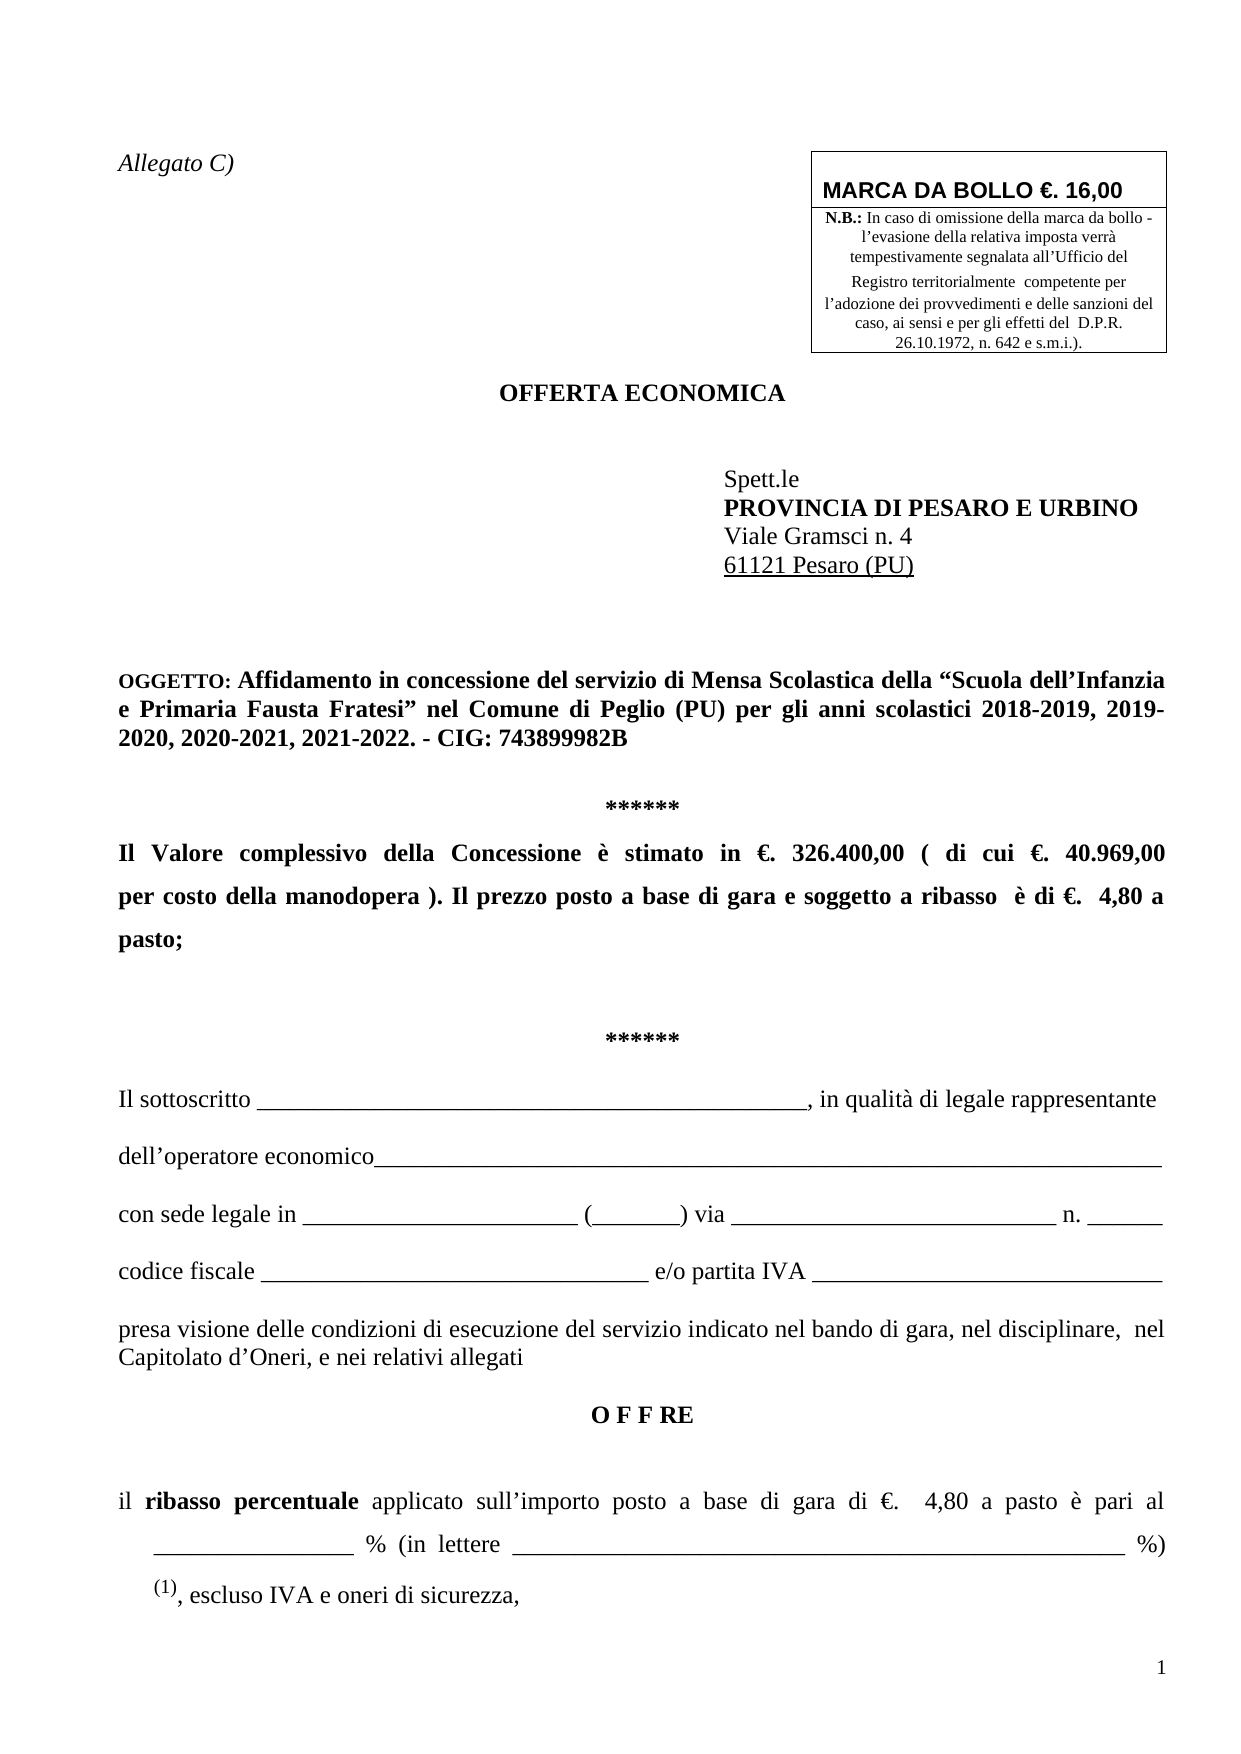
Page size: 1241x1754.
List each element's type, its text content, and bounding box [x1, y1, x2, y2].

text ****** [118, 794, 1166, 823]
subtitle 61121 Pesaro (PU) [118, 550, 1166, 579]
text OFFERTA ECONOMICA [118, 378, 1166, 406]
text OGGETTO: Affidamento in concessione del servizio di Mensa Scolastica della “Scuola dell’Infanzia e Primaria Fausta Fratesi” nel Comune di Peglio (PU) per gli anni scolastici 2018-2019, 2019-2020, 2020-2021, 2021-2022. - CIG: 743899982B [118, 665, 1166, 751]
table_header MARCA DA BOLLO €. 16,00 [812, 152, 1166, 207]
text codice fiscale _______________________________ e/o partita IVA ____________________________ [118, 1256, 1166, 1285]
text Viale Gramsci n. 4 [118, 521, 1166, 550]
text il ribasso percentuale applicato sull’importo posto a base di gara di €. 4,80 a pasto è pari al ________________ % (in lettere _________________________________________________ %)(1), escluso IVA e oneri di sicurezza, [118, 1486, 1166, 1608]
text Allegato C) [118, 148, 1166, 205]
subtitle PROVINCIA DI PESARO E URBINO [118, 493, 1166, 521]
text presa visione delle condizioni di esecuzione del servizio indicato nel bando di gara, nel disciplinare, nel Capitolato d’Oneri, e nei relativi allegati [118, 1314, 1166, 1371]
text ****** [118, 1026, 1166, 1055]
text Il sottoscritto ____________________________________________, in qualità di legale rappresentante [118, 1084, 1166, 1112]
text con sede legale in ______________________ (_______) via __________________________ n. ______ [118, 1199, 1166, 1227]
text dell’operatore economico_______________________________________________________________ [118, 1141, 1166, 1170]
text O F F RE [118, 1400, 1166, 1429]
text Il Valore complessivo della Concessione è stimato in €. 326.400,00 ( di cui €. 40.969,00 per costo della manodopera ). Il prezzo posto a base di gara e soggetto a ribasso è di €. 4,80 a pasto; [118, 838, 1166, 953]
text Spett.le [118, 464, 1166, 493]
table_cell N.B.: In caso di omissione della marca da bollo - l’evasione della relativa imposta verrà tempestivamente segnalata all’Ufficio del Registro territorialmente competente per l’adozione dei provvedimenti e delle sanzioni del caso, ai sensi e per gli effetti del D.P.R. 26.10.1972, n. 642 e s.m.i.). [812, 208, 1166, 352]
